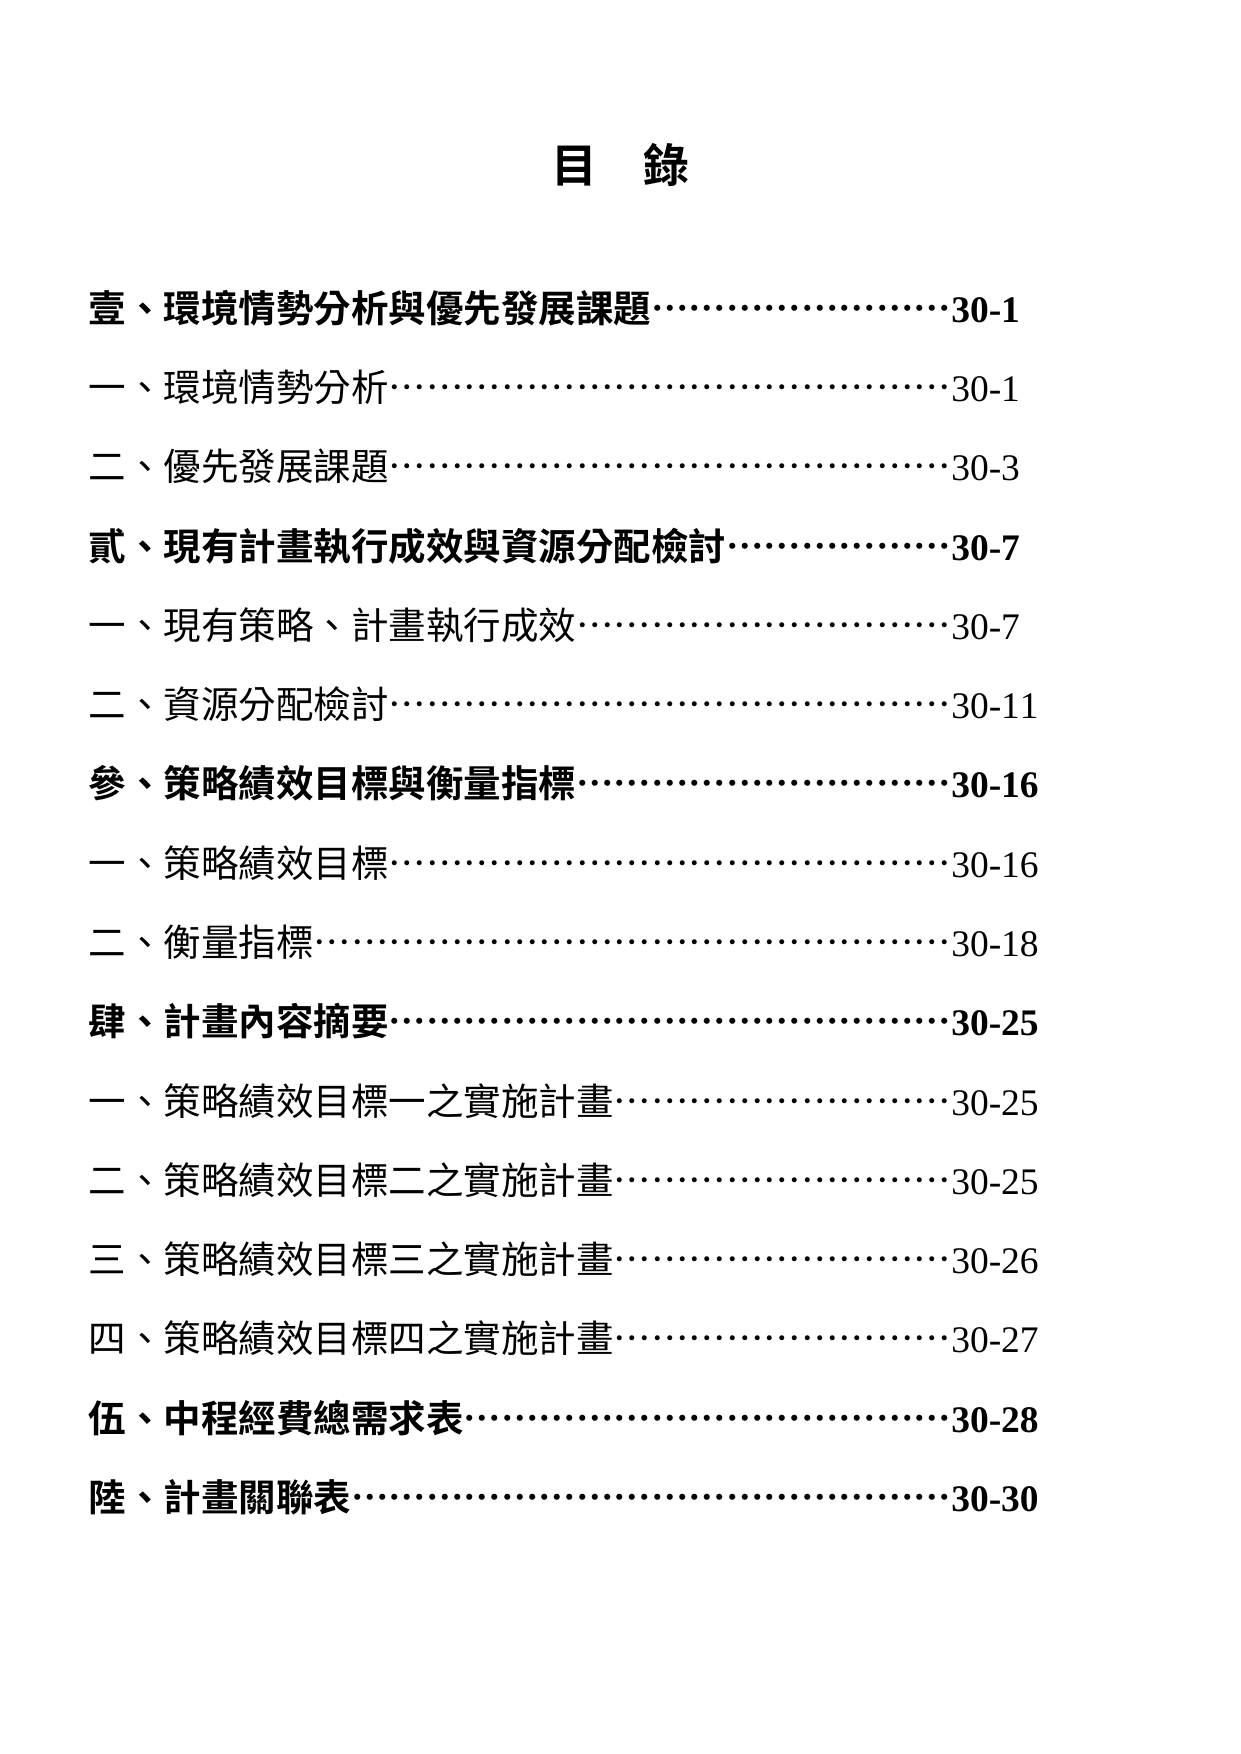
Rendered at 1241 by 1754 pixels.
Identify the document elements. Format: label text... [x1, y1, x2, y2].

text 二、策略績效目標二之實施計畫………………………30-25 [88, 1151, 1152, 1205]
text 參、策略績效目標與衡量指標…………………………30-16 [88, 754, 1152, 808]
text 一、策略績效目標一之實施計畫………………………30-25 [88, 1071, 1152, 1126]
text 肆、計畫內容摘要………………………………………30-25 [88, 992, 1152, 1046]
text 一、現有策略、計畫執行成效…………………………30-7 [88, 596, 1152, 650]
text 伍、中程經費總需求表…………………………………30-28 [88, 1388, 1152, 1443]
text 陸、計畫關聯表…………………………………………30-30 [88, 1468, 1152, 1522]
text 二、資源分配檢討………………………………………30-11 [88, 675, 1152, 729]
text 三、策略績效目標三之實施計畫………………………30-26 [88, 1230, 1152, 1284]
text 貳、現有計畫執行成效與資源分配檢討………………30-7 [88, 516, 1152, 571]
text 一、策略績效目標………………………………………30-16 [88, 833, 1152, 888]
text 二、優先發展課題………………………………………30-3 [88, 437, 1152, 491]
text 四、策略績效目標四之實施計畫………………………30-27 [88, 1309, 1152, 1363]
text 二、衡量指標……………………………………………30-18 [88, 913, 1152, 967]
text 一、環境情勢分析………………………………………30-1 [88, 358, 1152, 412]
text 目 錄 [88, 130, 1152, 196]
text 壹、環境情勢分析與優先發展課題……………………30-1 [88, 279, 1152, 333]
